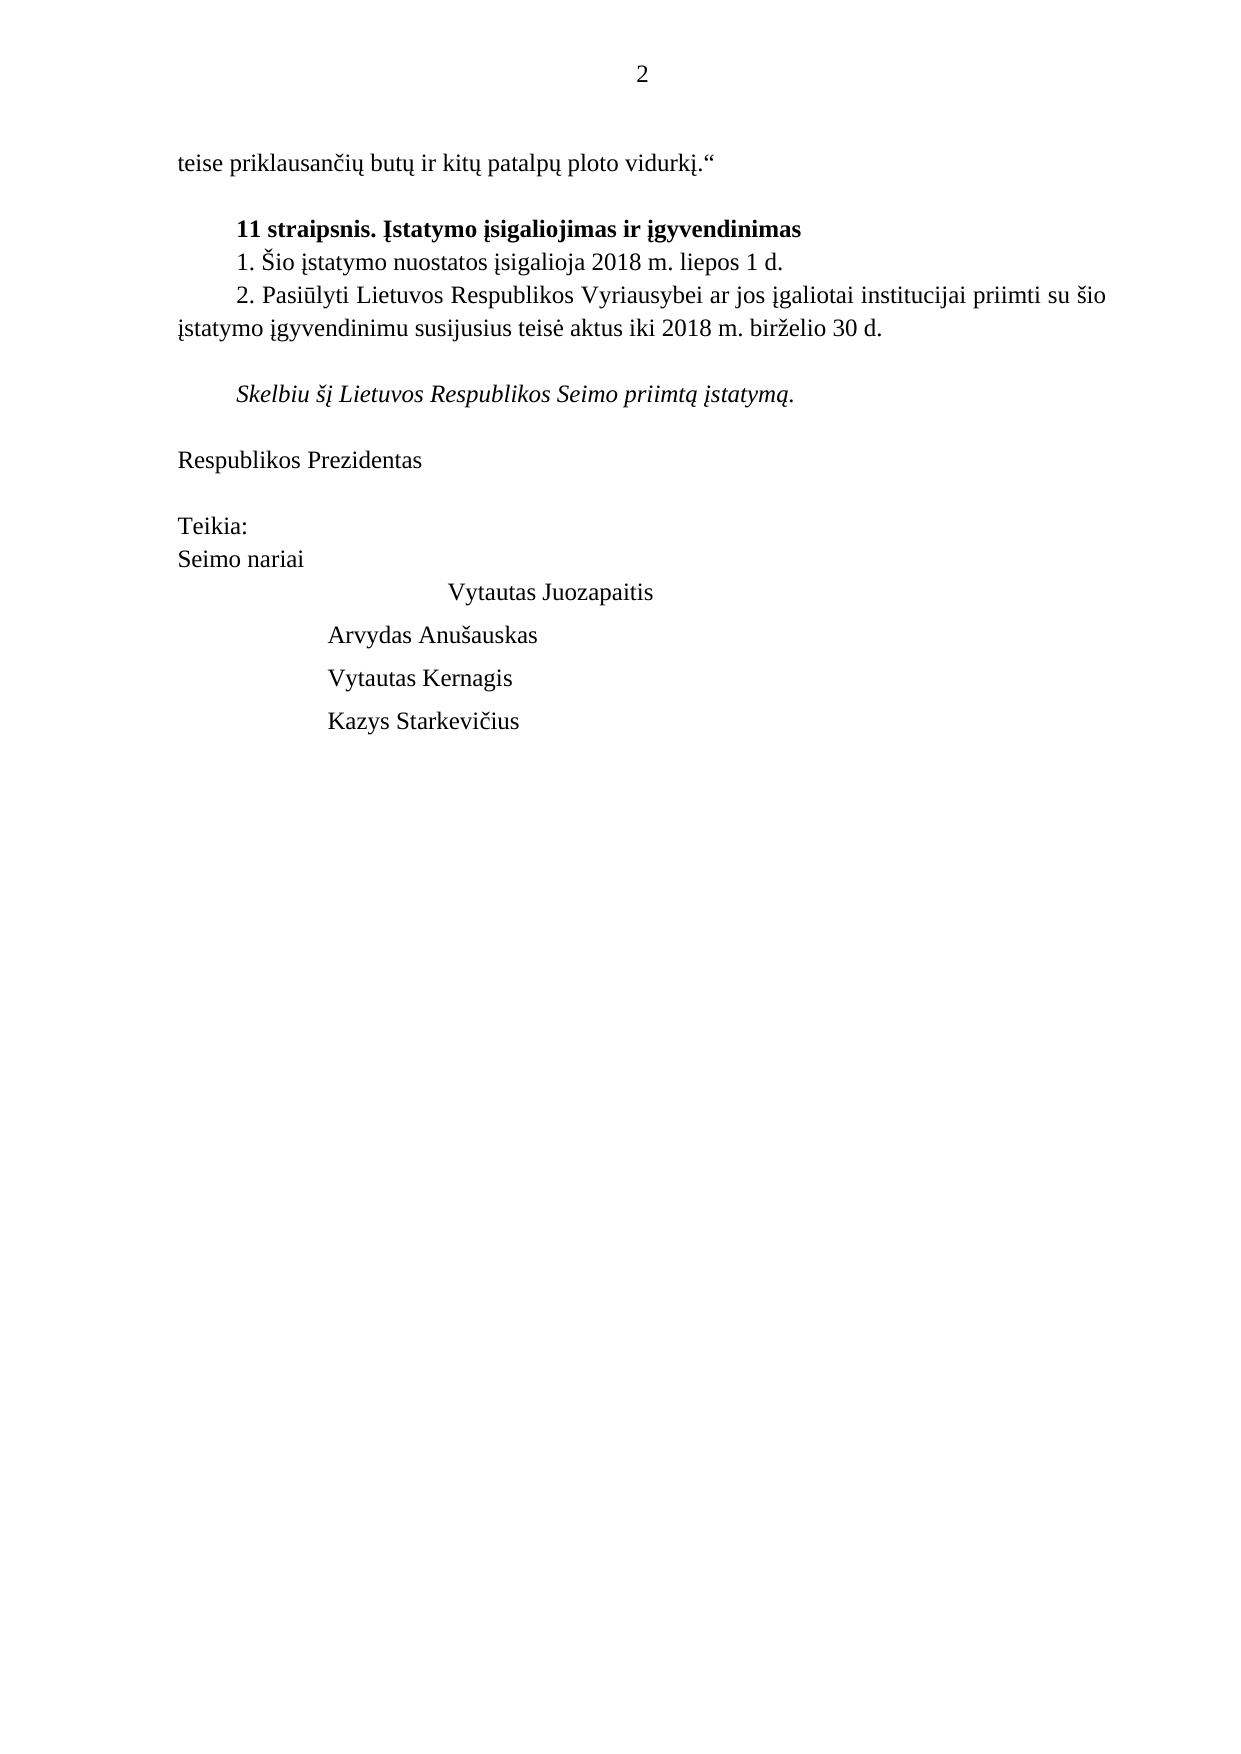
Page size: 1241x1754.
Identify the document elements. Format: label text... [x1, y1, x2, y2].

text 2. Pasiūlyti Lietuvos Respublikos Vyriausybei ar jos įgaliotai institucijai priimti su šio įstatymo įgyvendinimu susijusius teisė aktus iki 2018 m. birželio 30 d. [177, 280, 1107, 342]
text Vytautas Juozapaitis [312, 577, 1107, 606]
text Teikia: [177, 511, 1107, 540]
text Vytautas Kernagis [177, 663, 1107, 692]
text teise priklausančių butų ir kitų patalpų ploto vidurkį.“ [177, 148, 1107, 176]
text Seimo nariai [177, 544, 1107, 573]
text Skelbiu šį Lietuvos Respublikos Seimo priimtą įstatymą. [177, 379, 1107, 408]
text Respublikos Prezidentas [177, 445, 1107, 474]
text Arvydas Anušauskas [177, 620, 1107, 649]
text 1. Šio įstatymo nuostatos įsigalioja 2018 m. liepos 1 d. [177, 247, 1107, 276]
text 11 straipsnis. Įstatymo įsigaliojimas ir įgyvendinimas [177, 214, 1107, 242]
text Kazys Starkevičius [177, 706, 1107, 735]
